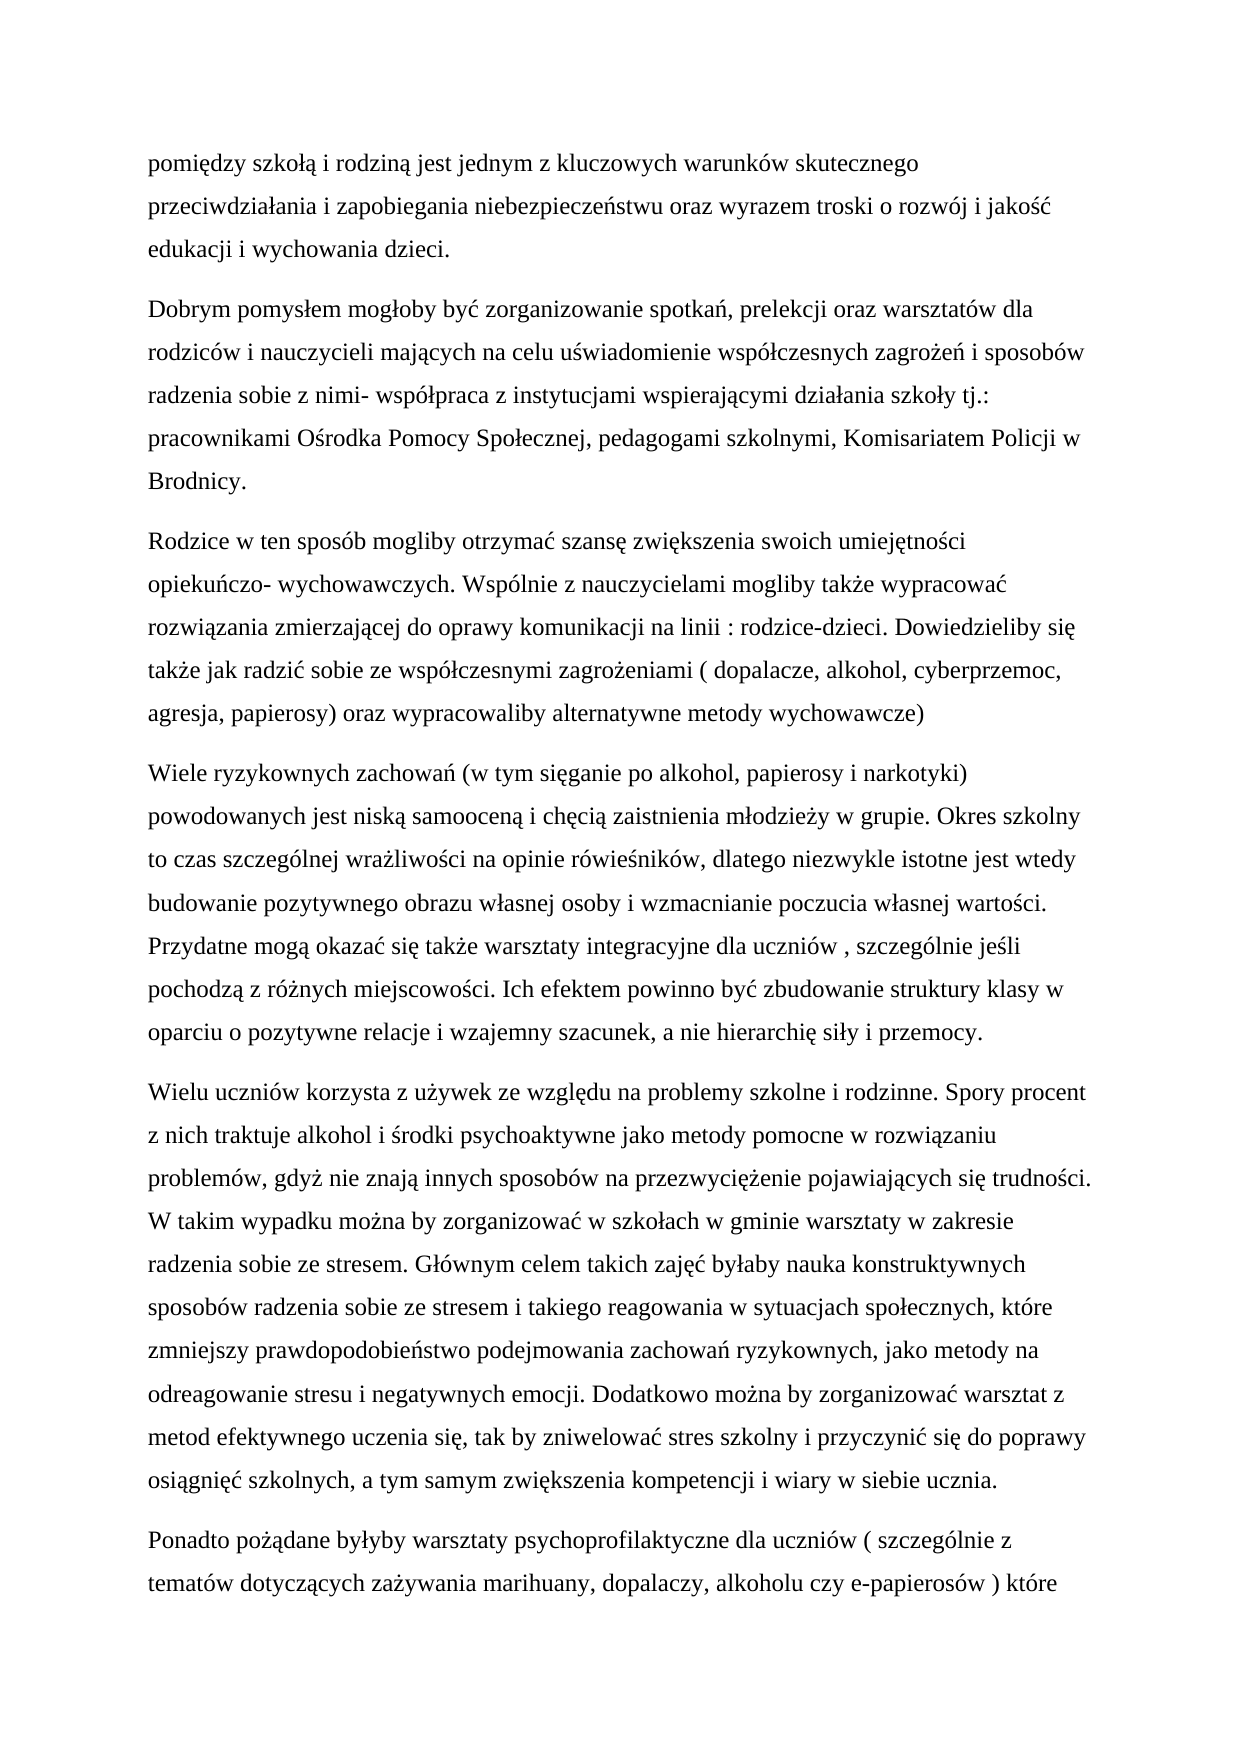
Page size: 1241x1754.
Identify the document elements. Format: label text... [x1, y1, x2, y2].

text Wielu uczniów korzysta z używek ze względu na problemy szkolne i rodzinne. Spory procent z nich traktuje alkohol i środki psychoaktywne jako metody pomocne w rozwiązaniu problemów, gdyż nie znają innych sposobów na przezwyciężenie pojawiających się trudności. W takim wypadku można by zorganizować w szkołach w gminie warsztaty w zakresie radzenia sobie ze stresem. Głównym celem takich zajęć byłaby nauka konstruktywnych sposobów radzenia sobie ze stresem i takiego reagowania w sytuacjach społecznych, które zmniejszy prawdopodobieństwo podejmowania zachowań ryzykownych, jako metody na odreagowanie stresu i negatywnych emocji. Dodatkowo można by zorganizować warsztat z metod efektywnego uczenia się, tak by zniwelować stres szkolny i przyczynić się do poprawy osiągnięć szkolnych, a tym samym zwiększenia kompetencji i wiary w siebie ucznia. [148, 1077, 1093, 1494]
text Wiele ryzykownych zachowań (w tym sięganie po alkohol, papierosy i narkotyki) powodowanych jest niską samooceną i chęcią zaistnienia młodzieży w grupie. Okres szkolny to czas szczególnej wrażliwości na opinie rówieśników, dlatego niezwykle istotne jest wtedy budowanie pozytywnego obrazu własnej osoby i wzmacnianie poczucia własnej wartości. Przydatne mogą okazać się także warsztaty integracyjne dla uczniów , szczególnie jeśli pochodzą z różnych miejscowości. Ich efektem powinno być zbudowanie struktury klasy w oparciu o pozytywne relacje i wzajemny szacunek, a nie hierarchię siły i przemocy. [148, 758, 1093, 1046]
text Dobrym pomysłem mogłoby być zorganizowanie spotkań, prelekcji oraz warsztatów dla rodziców i nauczycieli mających na celu uświadomienie współczesnych zagrożeń i sposobów radzenia sobie z nimi- współpraca z instytucjami wspierającymi działania szkoły tj.: pracownikami Ośrodka Pomocy Społecznej, pedagogami szkolnymi, Komisariatem Policji w Brodnicy. [148, 294, 1093, 495]
text Ponadto pożądane byłyby warsztaty psychoprofilaktyczne dla uczniów ( szczególnie z tematów dotyczących zażywania marihuany, dopalaczy, alkoholu czy e-papierosów ) które [148, 1525, 1093, 1597]
text pomiędzy szkołą i rodziną jest jednym z kluczowych warunków skutecznego przeciwdziałania i zapobiegania niebezpieczeństwu oraz wyrazem troski o rozwój i jakość edukacji i wychowania dzieci. [148, 148, 1093, 263]
text Rodzice w ten sposób mogliby otrzymać szansę zwiększenia swoich umiejętności opiekuńczo- wychowawczych. Wspólnie z nauczycielami mogliby także wypracować rozwiązania zmierzającej do oprawy komunikacji na linii : rodzice-dzieci. Dowiedzieliby się także jak radzić sobie ze współczesnymi zagrożeniami ( dopalacze, alkohol, cyberprzemoc, agresja, papierosy) oraz wypracowaliby alternatywne metody wychowawcze) [148, 526, 1093, 727]
